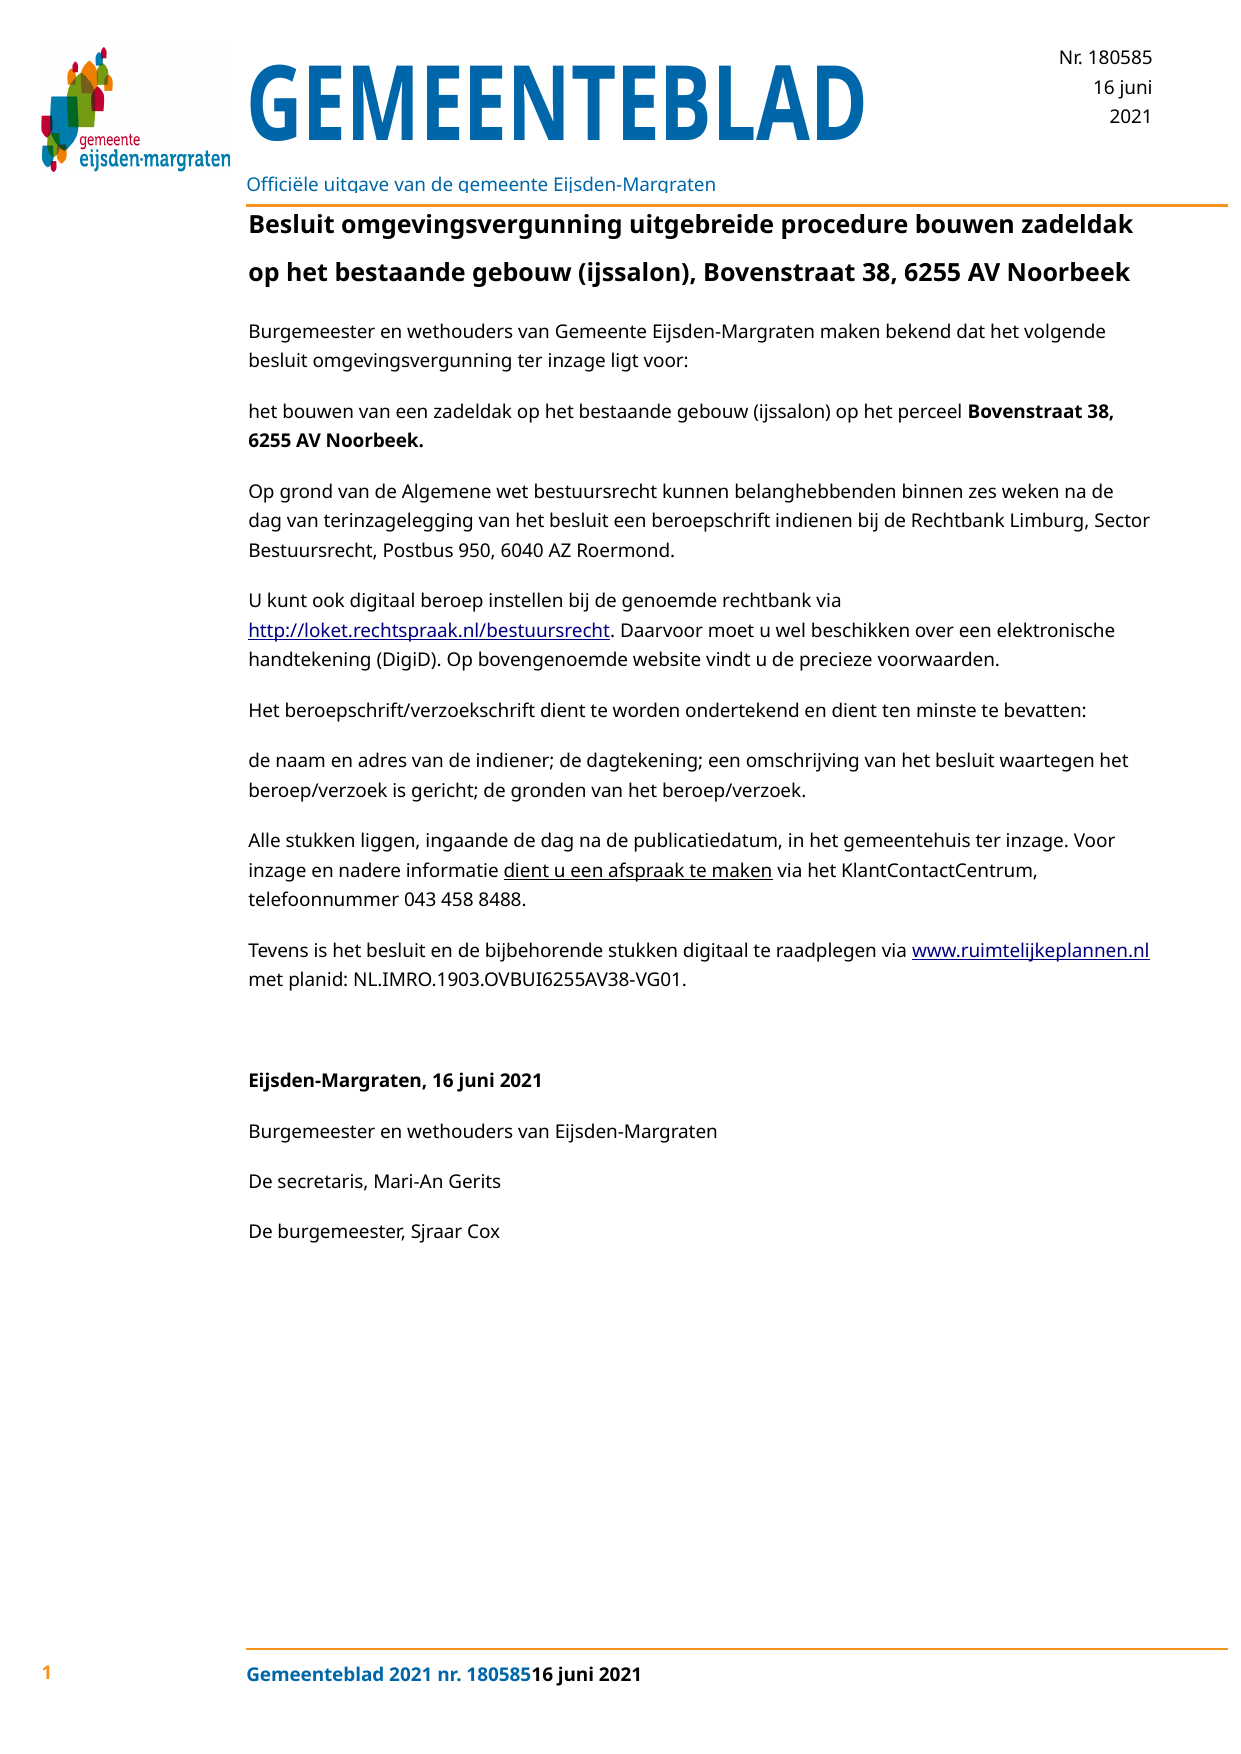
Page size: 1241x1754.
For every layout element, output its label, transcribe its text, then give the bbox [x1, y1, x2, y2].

text Burgemeester en wethouders van Gemeente Eijsden-Margraten maken bekend dat het volgende besluit omgevingsvergunning ter inzage ligt voor: [248, 318, 1152, 373]
text De burgemeester, Sjraar Cox [248, 1219, 1152, 1244]
text U kunt ook digitaal beroep instellen bij de genoemde rechtbank via http://loket.rechtspraak.nl/bestuursrecht. Daarvoor moet u wel beschikken over een elektronische handtekening (DigiD). Op bovengenoemde website vindt u de precieze voorwaarden. [248, 587, 1152, 672]
text Eijsden-Margraten, 16 juni 2021 [248, 1067, 1152, 1093]
text Alle stukken liggen, ingaande de dag na de publicatiedatum, in het gemeentehuis ter inzage. Voor inzage en nadere informatie dient u een afspraak te maken via het KlantContactCentrum, telefoonnummer 043 458 8488. [248, 827, 1152, 912]
text Burgemeester en wethouders van Eijsden-Margraten [248, 1118, 1152, 1144]
text Het beroepschrift/verzoekschrift dient te worden ondertekend en dient ten minste te bevatten: [248, 697, 1152, 723]
picture [41, 47, 231, 172]
text Tevens is het besluit en de bijbehorende stukken digitaal te raadplegen via www.ruimtelijkeplannen.nl met planid: NL.IMRO.1903.OVBUI6255AV38-VG01. [248, 937, 1152, 992]
text de naam en adres van de indiener; de dagtekening; een omschrijving van het besluit waartegen het beroep/verzoek is gericht; de gronden van het beroep/verzoek. [248, 747, 1152, 803]
text het bouwen van een zadeldak op het bestaande gebouw (ijssalon) op het perceel Bovenstraat 38, 6255 AV Noorbeek. [248, 398, 1152, 453]
text De secretaris, Mari-An Gerits [248, 1168, 1152, 1194]
text Op grond van de Algemene wet bestuursrecht kunnen belanghebbenden binnen zes weken na de dag van terinzagelegging van het besluit een beroepschrift indienen bij de Rechtbank Limburg, Sector Bestuursrecht, Postbus 950, 6040 AZ Roermond. [248, 478, 1152, 563]
text Besluit omgevingsvergunning uitgebreide procedure bouwen zadeldak op het bestaande gebouw (ijssalon), Bovenstraat 38, 6255 AV Noorbeek [248, 207, 1152, 288]
